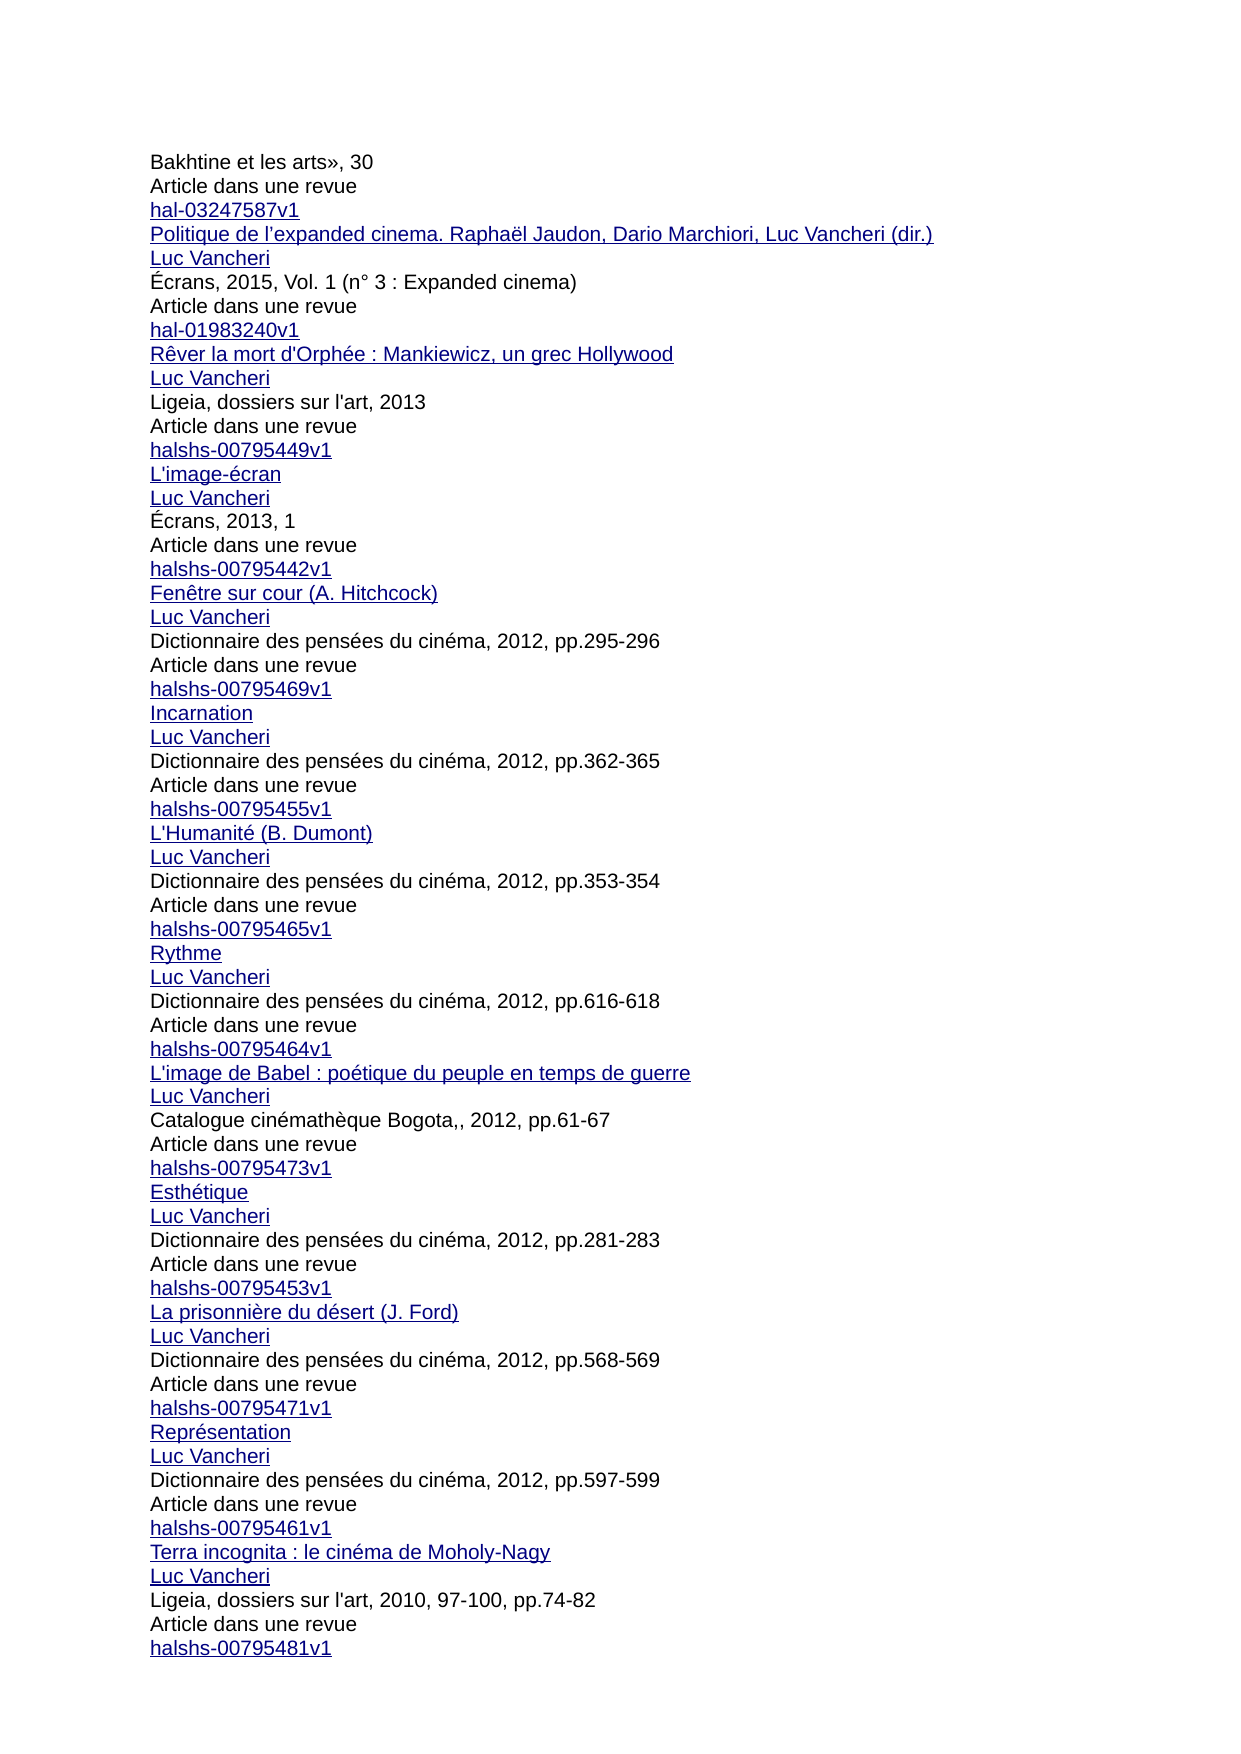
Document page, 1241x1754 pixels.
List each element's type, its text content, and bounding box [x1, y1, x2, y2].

table_cell L'image-écran Luc Vancheri Écrans, 2013, 1 Article dans une revue halshs-00795442v1 [150, 461, 1090, 581]
table_cell Esthétique Luc Vancheri Dictionnaire des pensées du cinéma, 2012, pp.281-283 Article dans une revue halshs-00795453v1 [150, 1180, 1090, 1300]
table_cell Terra incognita : le cinéma de Moholy-Nagy Luc Vancheri Ligeia, dossiers sur l'art, 2010, 97-100, pp.74-82 Article dans une revue halshs-00795481v1 [150, 1540, 1090, 1659]
table_cell Représentation Luc Vancheri Dictionnaire des pensées du cinéma, 2012, pp.597-599 Article dans une revue halshs-00795461v1 [150, 1420, 1090, 1539]
table_cell L'image de Babel : poétique du peuple en temps de guerre Luc Vancheri Catalogue cinémathèque Bogota,, 2012, pp.61-67 Article dans une revue halshs-00795473v1 [150, 1060, 1090, 1180]
table_cell L'Humanité (B. Dumont) Luc Vancheri Dictionnaire des pensées du cinéma, 2012, pp.353-354 Article dans une revue halshs-00795465v1 [150, 821, 1090, 941]
table_cell La prisonnière du désert (J. Ford) Luc Vancheri Dictionnaire des pensées du cinéma, 2012, pp.568-569 Article dans une revue halshs-00795471v1 [150, 1300, 1090, 1420]
table_cell Rêver la mort d'Orphée : Mankiewicz, un grec Hollywood Luc Vancheri Ligeia, dossiers sur l'art, 2013 Article dans une revue halshs-00795449v1 [150, 342, 1090, 461]
table_cell Rythme Luc Vancheri Dictionnaire des pensées du cinéma, 2012, pp.616-618 Article dans une revue halshs-00795464v1 [150, 941, 1090, 1060]
table_cell Incarnation Luc Vancheri Dictionnaire des pensées du cinéma, 2012, pp.362-365 Article dans une revue halshs-00795455v1 [150, 701, 1090, 821]
table_cell Politique de l’expanded cinema. Raphaël Jaudon, Dario Marchiori, Luc Vancheri (dir.) Luc Vancheri Écrans, 2015, Vol. 1 (n° 3 : Expanded cinema) Article dans une revue hal-01983240v1 [150, 222, 1090, 342]
table_cell Fenêtre sur cour (A. Hitchcock) Luc Vancheri Dictionnaire des pensées du cinéma, 2012, pp.295-296 Article dans une revue halshs-00795469v1 [150, 581, 1090, 701]
table_cell Bakhtine et les arts», 30 Article dans une revue hal-03247587v1 [150, 150, 1090, 222]
